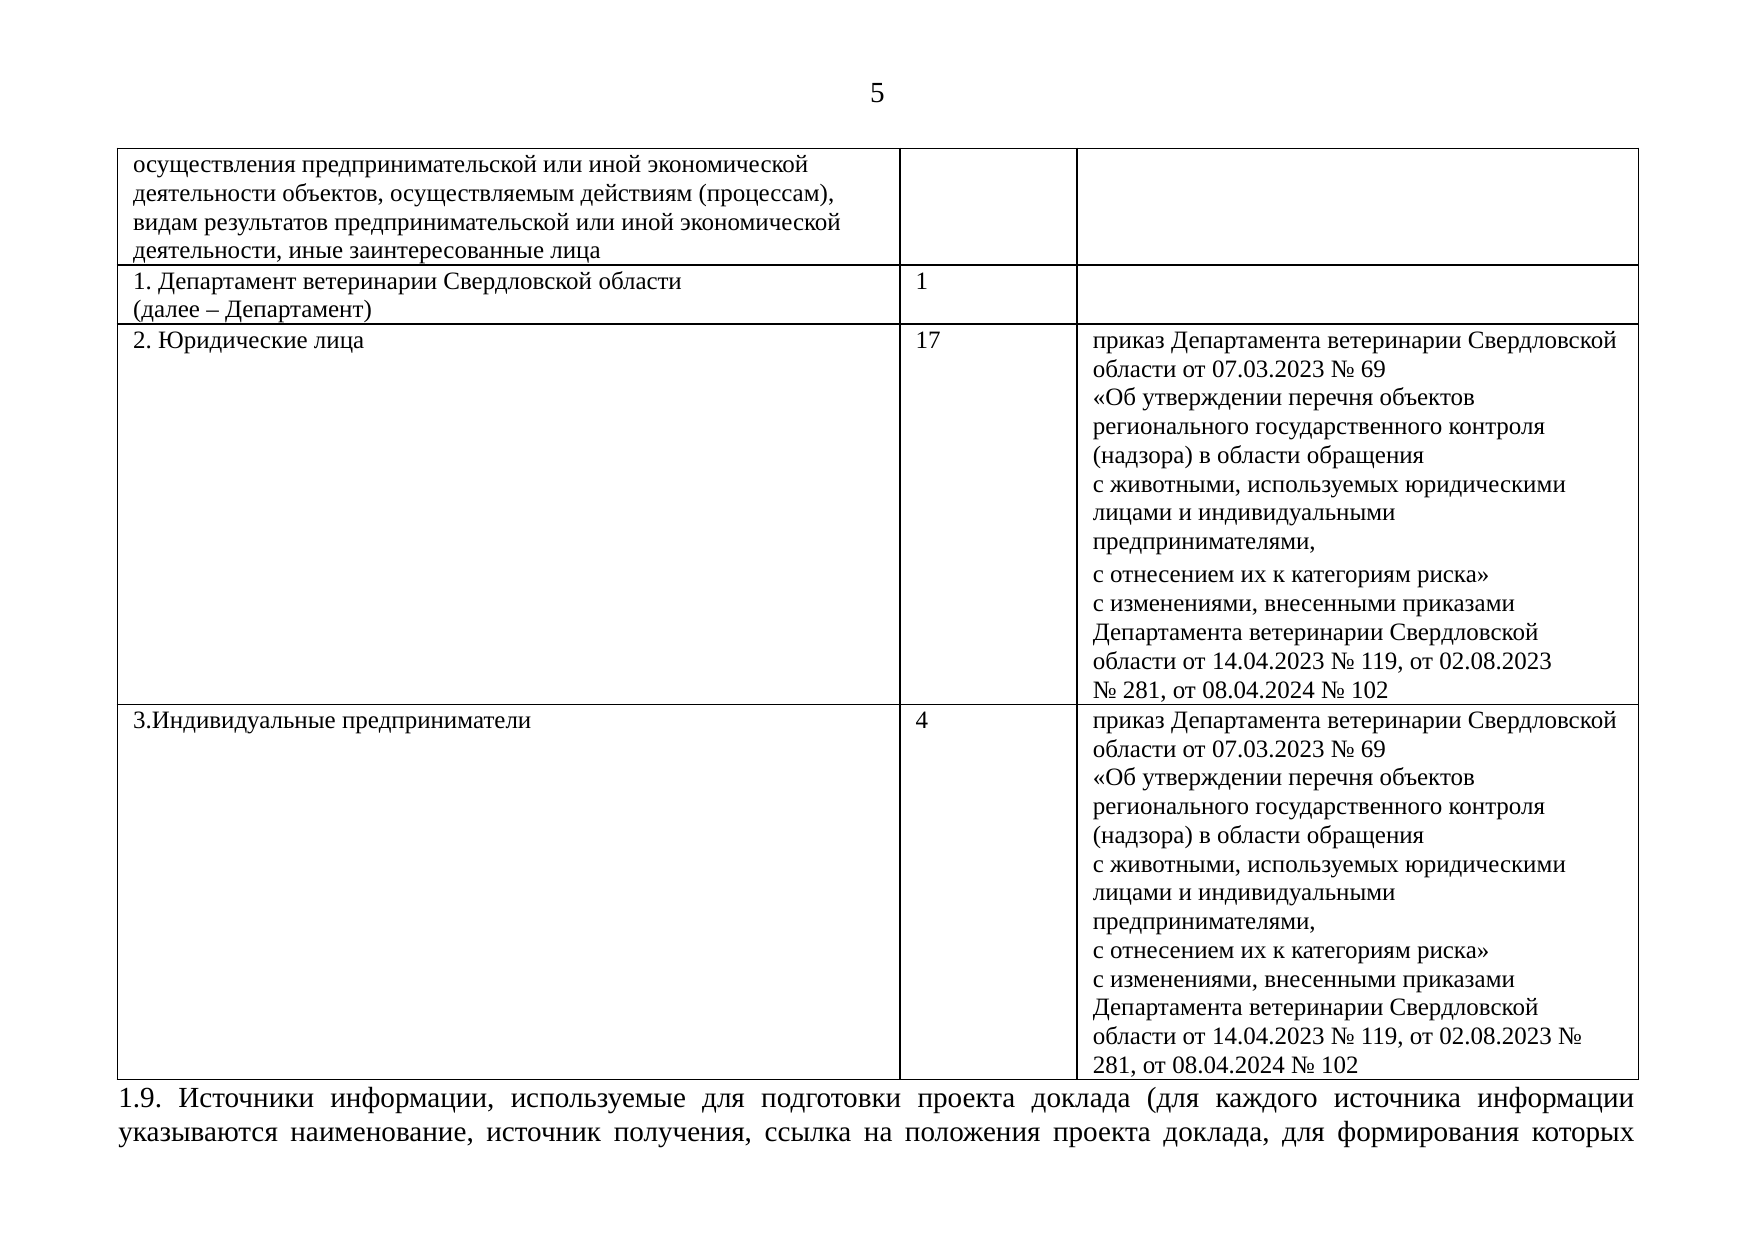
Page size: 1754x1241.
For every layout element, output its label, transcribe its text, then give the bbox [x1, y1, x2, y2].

table_header осуществления предпринимательской или иной экономической деятельности объектов, осуществляемым действиям (процессам), видам результатов предпринимательской или иной экономической деятельности, иные заинтересованные лица [118, 149, 899, 264]
table_cell приказ Департамента ветеринарии Свердловской области от 07.03.2023 № 69 «Об утверждении перечня объектов регионального государственного контроля (надзора) в области обращения с животными, используемых юридическими лицами и индивидуальными предпринимателями, с отнесением их к категориям риска» с изменениями, внесенными приказами Департамента ветеринарии Свердловской области от 14.04.2023 № 119, от 02.08.2023 № 281, от 08.04.2024 № 102 [1078, 325, 1638, 703]
table_cell 1. Департамент ветеринарии Свердловской области (далее – Департамент) [118, 266, 899, 323]
table_cell 17 [901, 325, 1076, 703]
table_header [901, 149, 1076, 264]
table_cell 4 [901, 705, 1076, 1079]
table_cell 2. Юридические лица [118, 325, 899, 703]
text 1.9. Источники информации, используемые для подготовки проекта доклада (для каждого источника информации указываются наименование, источник получения, ссылка на положения проекта доклада, для формирования которых [118, 1080, 1636, 1147]
table_cell 3.Индивидуальные предприниматели [118, 705, 899, 1079]
table_cell 1 [901, 266, 1076, 323]
table_cell приказ Департамента ветеринарии Свердловской области от 07.03.2023 № 69 «Об утверждении перечня объектов регионального государственного контроля (надзора) в области обращения с животными, используемых юридическими лицами и индивидуальными предпринимателями, с отнесением их к категориям риска» с изменениями, внесенными приказами Департамента ветеринарии Свердловской области от 14.04.2023 № 119, от 02.08.2023 № 281, от 08.04.2024 № 102 [1078, 705, 1638, 1079]
table_cell [1078, 266, 1638, 323]
table_header [1078, 149, 1638, 264]
